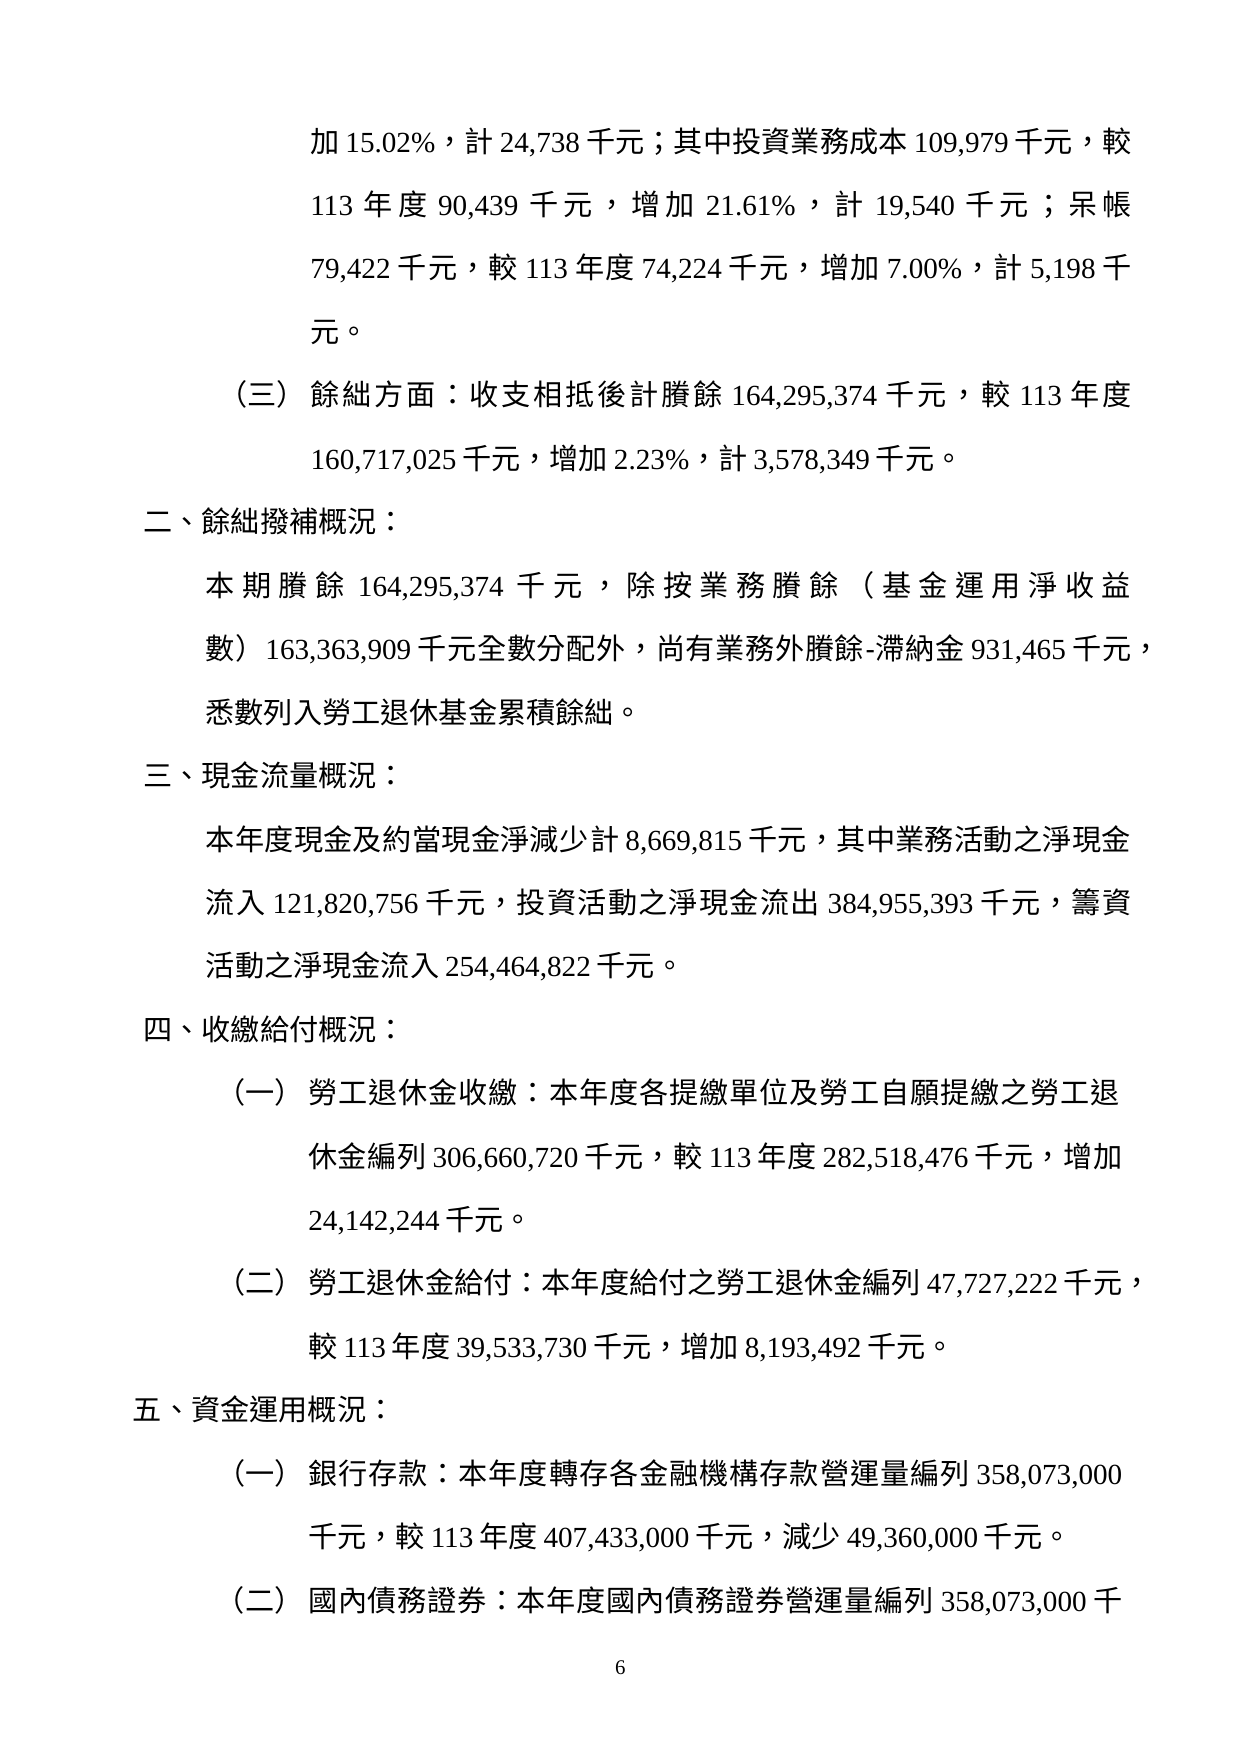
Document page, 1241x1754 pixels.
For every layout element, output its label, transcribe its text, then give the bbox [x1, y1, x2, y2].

list 勞工退休金給付：本年度給付之勞工退休金編列47,727,222千元，較113年度39,533,730千元，增加8,193,492千元。 [216, 1260, 1122, 1366]
list 銀行存款：本年度轉存各金融機構存款營運量編列358,073,000千元，較113年度407,433,000千元，減少49,360,000千元。 [216, 1450, 1122, 1556]
list 餘絀方面：收支相抵後計賸餘164,295,374千元，較113年度160,717,025千元，增加2.23%，計3,578,349千元。 [218, 372, 1132, 478]
list 勞工退休金收繳：本年度各提繳單位及勞工自願提繳之勞工退休金編列306,660,720千元，較113年度282,518,476千元，增加24,142,244千元。 [216, 1070, 1122, 1239]
text 五、資金運用概況： [118, 1387, 1122, 1429]
list 二、餘絀撥補概況： [143, 499, 1132, 541]
text 三、現金流量概況： [143, 753, 1132, 795]
list 加15.02%，計24,738千元；其中投資業務成本109,979千元，較113年度90,439千元，增加21.61%，計19,540千元；呆帳79,422千元，較113年度74,224千元，增加7.00%，計5,198千元。 [218, 118, 1132, 351]
text 本年度現金及約當現金淨減少計8,669,815千元，其中業務活動之淨現金流入121,820,756千元，投資活動之淨現金流出384,955,393千元，籌資活動之淨現金流入254,464,822千元。 [206, 816, 1132, 985]
text 四、收繳給付概況： [143, 1006, 1132, 1049]
list 國內債務證券：本年度國內債務證券營運量編列358,073,000千 [216, 1577, 1122, 1619]
text 本期賸餘164,295,374千元，除按業務賸餘（基金運用淨收益數）163,363,909千元全數分配外，尚有業務外賸餘-滯納金931,465千元，悉數列入勞工退休基金累積餘絀。 [205, 562, 1132, 731]
